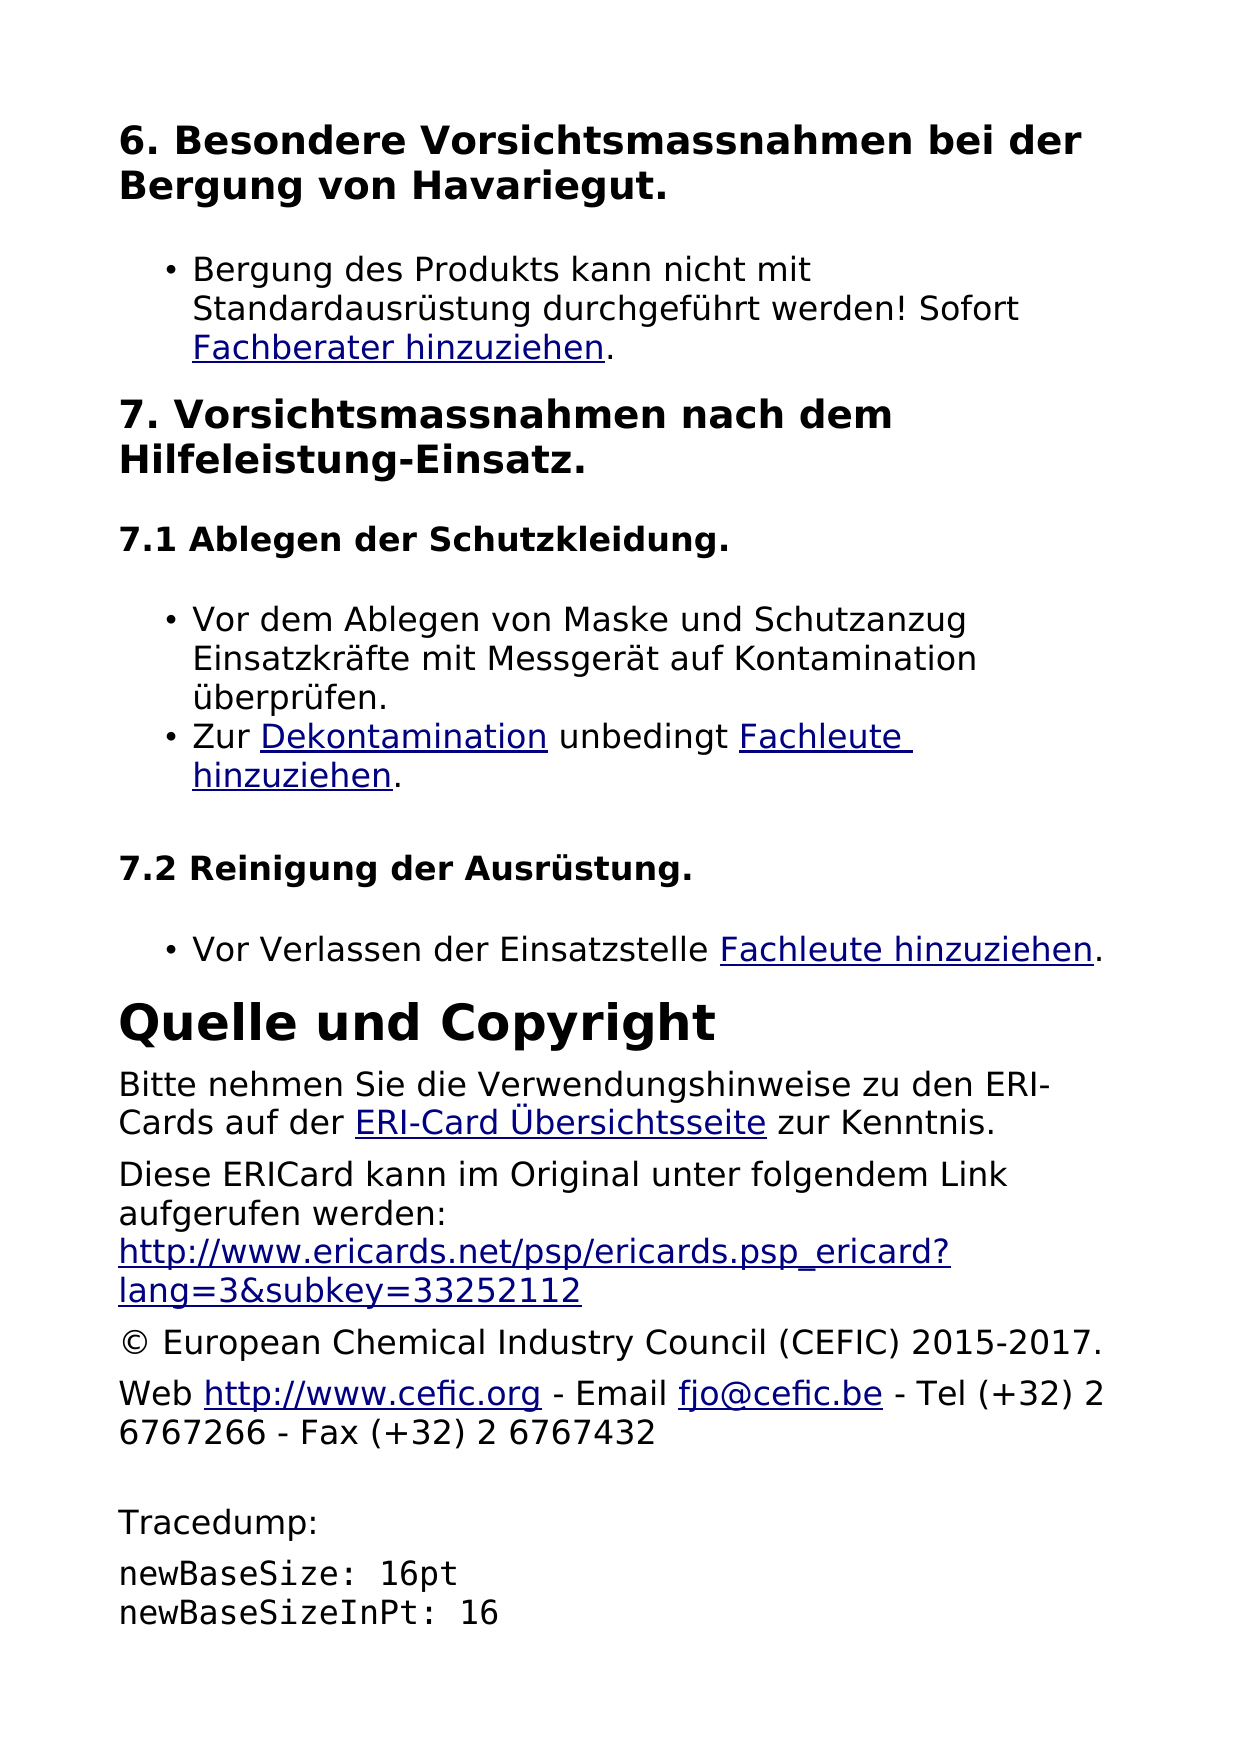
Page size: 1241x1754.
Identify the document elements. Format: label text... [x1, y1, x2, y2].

text newBaseSize: 16pt newBaseSizeInPt: 16 [118, 1555, 1122, 1633]
list Zur Dekontamination unbedingt Fachleute hinzuziehen. [177, 717, 1122, 795]
text © European Chemical Industry Council (CEFIC) 2015-2017. [118, 1323, 1122, 1362]
list Vor Verlassen der Einsatzstelle Fachleute hinzuziehen. [177, 930, 1122, 969]
subtitle Quelle und Copyright [118, 994, 1122, 1052]
subtitle 6. Besondere Vorsichtsmassnahmen bei der Bergung von Havariegut. [118, 118, 1122, 208]
text Diese ERICard kann im Original unter folgendem Link aufgerufen werden: http://www.ericards.net/psp/ericards.psp_ericard?lang=3&subkey=33252112 [118, 1155, 1122, 1311]
subtitle 7.1 Ablegen der Schutzkleidung. [118, 520, 1122, 559]
list Bergung des Produkts kann nicht mit Standardausrüstung durchgeführt werden! Sofort Fachberater hinzuziehen. [177, 251, 1122, 367]
text Bitte nehmen Sie die Verwendungshinweise zu den ERI-Cards auf der ERI-Card Übersichtsseite zur Kenntnis. [118, 1065, 1122, 1143]
subtitle 7. Vorsichtsmassnahmen nach dem Hilfeleistung-Einsatz. [118, 392, 1122, 482]
list Vor dem Ablegen von Maske und Schutzanzug Einsatzkräfte mit Messgerät auf Kontamination überprüfen. [177, 601, 1122, 717]
text Tracedump: [118, 1465, 1122, 1542]
subtitle 7.2 Reinigung der Ausrüstung. [118, 849, 1122, 888]
text Web http://www.cefic.org - Email fjo@cefic.be - Tel (+32) 2 6767266 - Fax (+32) 2 6767432 [118, 1374, 1122, 1452]
